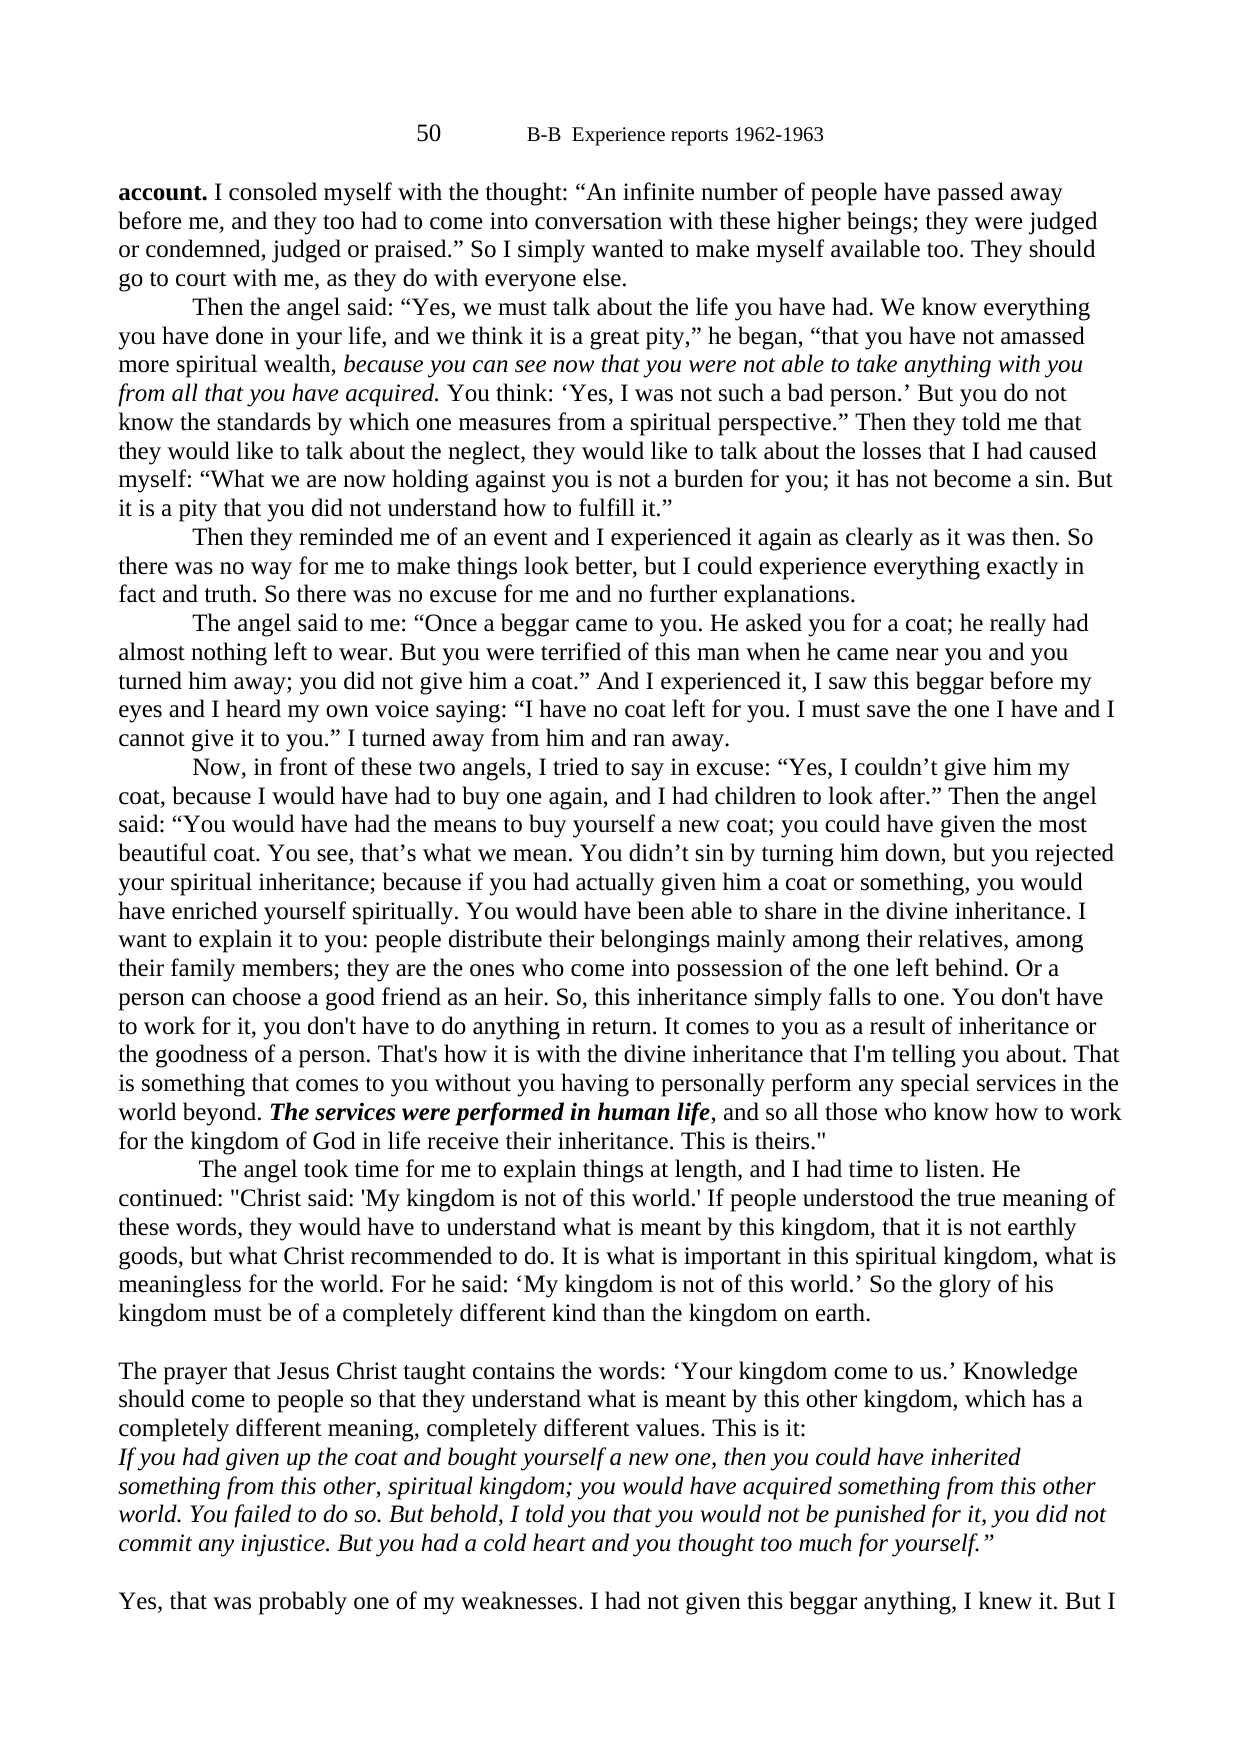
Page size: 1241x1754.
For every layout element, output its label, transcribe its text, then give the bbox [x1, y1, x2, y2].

text The angel took time for me to explain things at length, and I had time to listen. He continued: "Christ said: 'My kingdom is not of this world.' If people understood the true meaning of these words, they would have to understand what is meant by this kingdom, that it is not earthly goods, but what Christ recommended to do. It is what is important in this spiritual kingdom, what is meaningless for the world. For he said: ‘My kingdom is not of this world.’ So the glory of his kingdom must be of a completely different kind than the kingdom on earth. [118, 1154, 1122, 1327]
text Then they reminded me of an event and I experienced it again as clearly as it was then. So there was no way for me to make things look better, but I could experience everything exactly in fact and truth. So there was no excuse for me and no further explanations. [118, 522, 1122, 608]
text Now, in front of these two angels, I tried to say in excuse: “Yes, I couldn’t give him my coat, because I would have had to buy one again, and I had children to look after.” Then the angel said: “You would have had the means to buy yourself a new coat; you could have given the most beautiful coat. You see, that’s what we mean. You didn’t sin by turning him down, but you rejected your spiritual inheritance; because if you had actually given him a coat or something, you would have enriched yourself spiritually. You would have been able to share in the divine inheritance. I want to explain it to you: people distribute their belongings mainly among their relatives, among their family members; they are the ones who come into possession of the one left behind. Or a person can choose a good friend as an heir. So, this inheritance simply falls to one. You don't have to work for it, you don't have to do anything in return. It comes to you as a result of inheritance or the goodness of a person. That's how it is with the divine inheritance that I'm telling you about. That is something that comes to you without you having to personally perform any special services in the world beyond. The services were performed in human life, and so all those who know how to work for the kingdom of God in life receive their inheritance. This is theirs." [118, 752, 1122, 1154]
text If you had given up the coat and bought yourself a new one, then you could have inherited something from this other, spiritual kingdom; you would have acquired something from this other world. You failed to do so. But behold, I told you that you would not be punished for it, you did not commit any injustice. But you had a cold heart and you thought too much for yourself.” [118, 1442, 1122, 1557]
text Then the angel said: “Yes, we must talk about the life you have had. We know everything you have done in your life, and we think it is a great pity,” he began, “that you have not amassed more spiritual wealth, because you can see now that you were not able to take anything with you from all that you have acquired. You think: ‘Yes, I was not such a bad person.’ But you do not know the standards by which one measures from a spiritual perspective.” Then they told me that they would like to talk about the neglect, they would like to talk about the losses that I had caused myself: “What we are now holding against you is not a burden for you; it has not become a sin. But it is a pity that you did not understand how to fulfill it.” [118, 292, 1122, 522]
text account. I consoled myself with the thought: “An infinite number of people have passed away before me, and they too had to come into conversation with these higher beings; they were judged or condemned, judged or praised.” So I simply wanted to make myself available too. They should go to court with me, as they do with everyone else. [118, 177, 1122, 292]
text The angel said to me: “Once a beggar came to you. He asked you for a coat; he really had almost nothing left to wear. But you were terrified of this man when he came near you and you turned him away; you did not give him a coat.” And I experienced it, I saw this beggar before my eyes and I heard my own voice saying: “I have no coat left for you. I must save the one I have and I cannot give it to you.” I turned away from him and ran away. [118, 608, 1122, 752]
text The prayer that Jesus Christ taught contains the words: ‘Your kingdom come to us.’ Knowledge should come to people so that they understand what is meant by this other kingdom, which has a completely different meaning, completely different values. This is it: [118, 1356, 1122, 1442]
text Yes, that was probably one of my weaknesses. I had not given this beggar anything, I knew it. But I [118, 1586, 1122, 1614]
